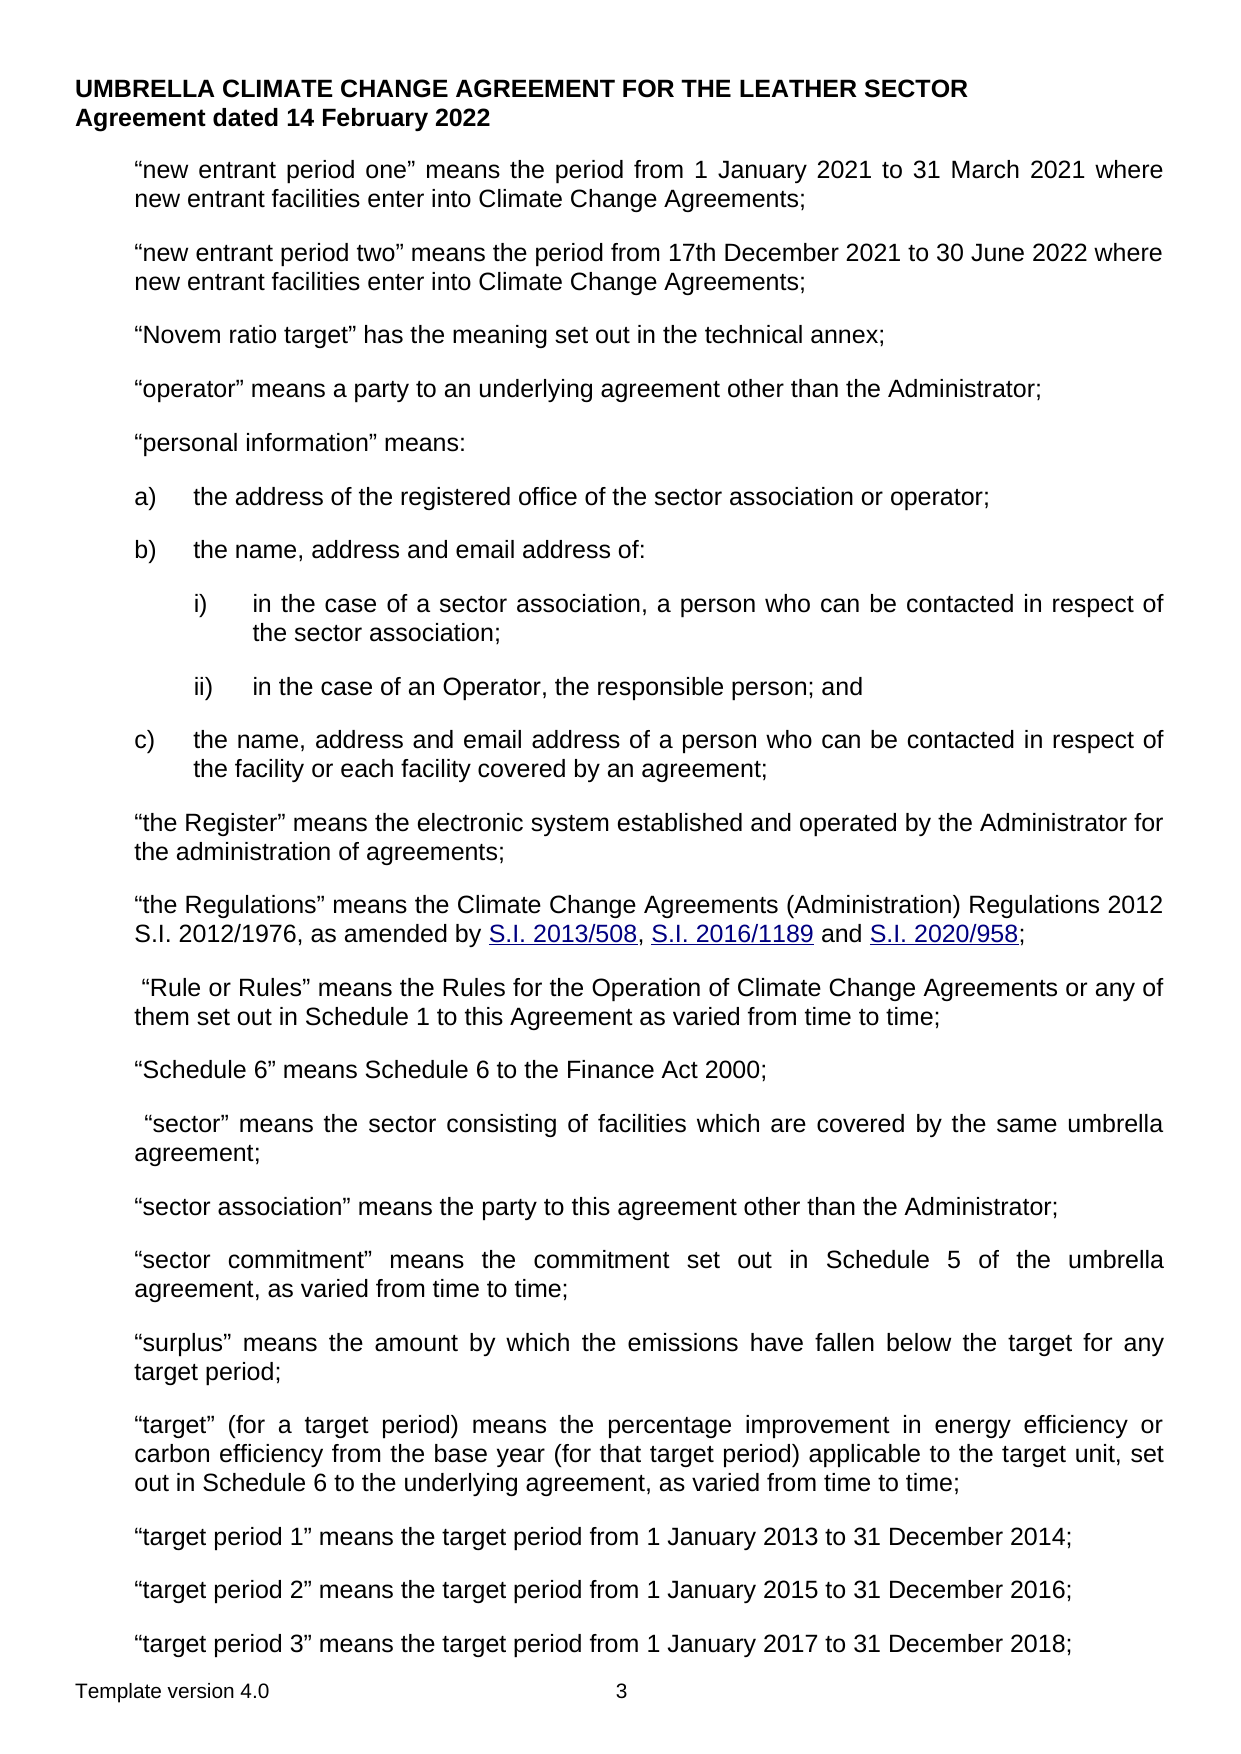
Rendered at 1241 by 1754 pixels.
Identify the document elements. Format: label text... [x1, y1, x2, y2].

text “operator” means a party to an underlying agreement other than the Administrator; [134, 374, 1165, 403]
text “the Regulations” means the Climate Change Agreements (Administration) Regulations 2012 S.I. 2012/1976, as amended by S.I. 2013/508, S.I. 2016/1189 and S.I. 2020/958; [134, 890, 1165, 948]
text “personal information” means: [134, 428, 1165, 456]
text ii) in the case of an Operator, the responsible person; and [193, 671, 1165, 700]
text “Schedule 6” means Schedule 6 to the Finance Act 2000; [134, 1055, 1165, 1084]
text c) the name, address and email address of a person who can be contacted in respect of the facility or each facility covered by an agreement; [134, 725, 1165, 783]
text a) the address of the registered office of the sector association or operator; [134, 481, 1165, 510]
text “target period 1” means the target period from 1 January 2013 to 31 December 2014; [134, 1521, 1165, 1550]
text “target period 2” means the target period from 1 January 2015 to 31 December 2016; [134, 1575, 1165, 1604]
text “Novem ratio target” has the meaning set out in the technical annex; [134, 320, 1165, 349]
text “sector commitment” means the commitment set out in Schedule 5 of the umbrella agreement, as varied from time to time; [134, 1245, 1165, 1303]
text “Rule or Rules” means the Rules for the Operation of Climate Change Agreements or any of them set out in Schedule 1 to this Agreement as varied from time to time; [134, 973, 1165, 1030]
text “surplus” means the amount by which the emissions have fallen below the target for any target period; [134, 1328, 1165, 1385]
text b) the name, address and email address of: [134, 535, 1165, 564]
text “sector association” means the party to this agreement other than the Administrator; [134, 1191, 1165, 1220]
text “sector” means the sector consisting of facilities which are covered by the same umbrella agreement; [134, 1109, 1165, 1166]
text “target period 3” means the target period from 1 January 2017 to 31 December 2018; [134, 1629, 1165, 1658]
text i) in the case of a sector association, a person who can be contacted in respect of the sector association; [193, 589, 1165, 646]
text “new entrant period one” means the period from 1 January 2021 to 31 March 2021 where new entrant facilities enter into Climate Change Agreements; [134, 155, 1165, 213]
text “new entrant period two” means the period from 17th December 2021 to 30 June 2022 where new entrant facilities enter into Climate Change Agreements; [134, 238, 1165, 295]
text “target” (for a target period) means the percentage improvement in energy efficiency or carbon efficiency from the base year (for that target period) applicable to the target unit, set out in Schedule 6 to the underlying agreement, as varied from time to time; [134, 1410, 1165, 1496]
text “the Register” means the electronic system established and operated by the Administrator for the administration of agreements; [134, 808, 1165, 865]
